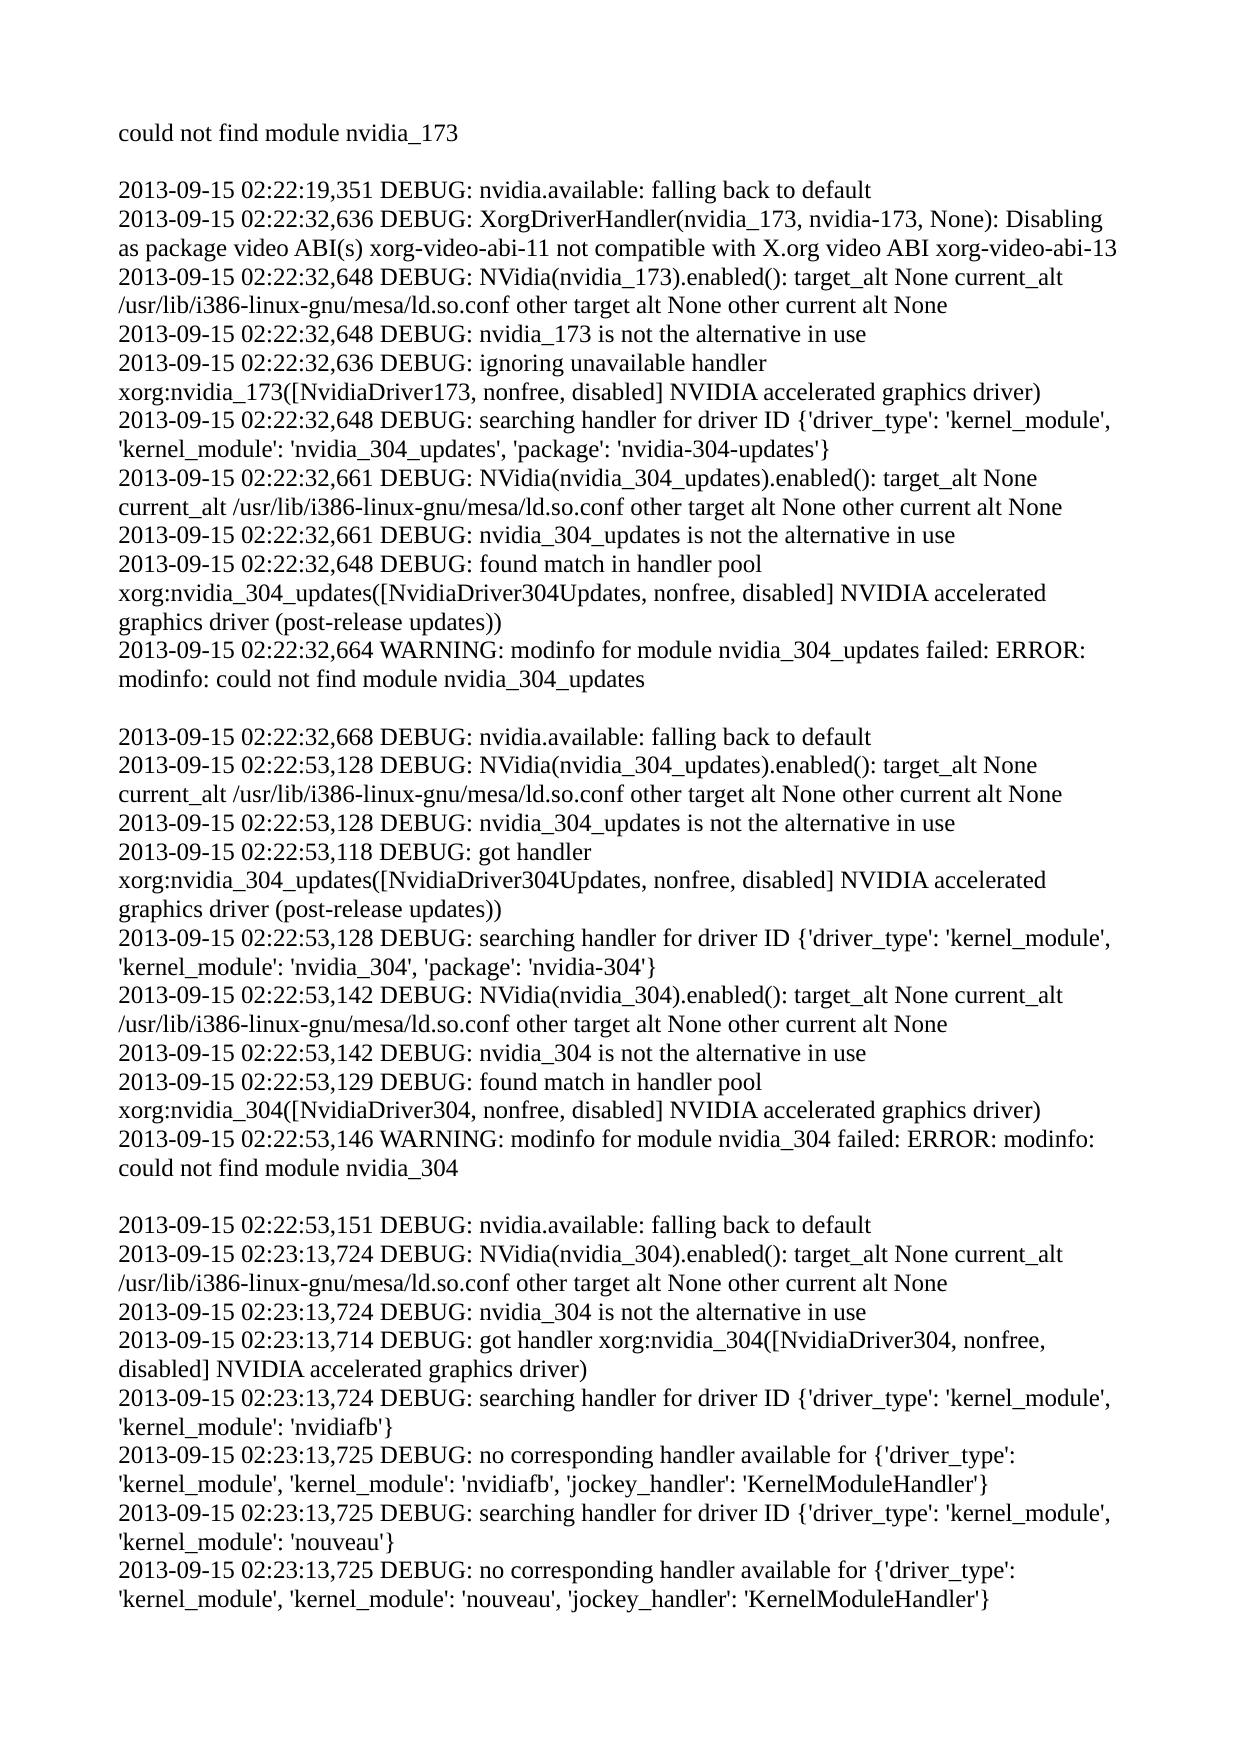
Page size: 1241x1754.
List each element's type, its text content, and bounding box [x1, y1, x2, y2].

text 2013-09-15 02:22:53,151 DEBUG: nvidia.available: falling back to default [118, 1211, 1122, 1239]
text 2013-09-15 02:22:32,661 DEBUG: nvidia_304_updates is not the alternative in use [118, 521, 1122, 549]
text 2013-09-15 02:23:13,724 DEBUG: searching handler for driver ID {'driver_type': 'kernel_module', 'kernel_module': 'nvidiafb'} [118, 1383, 1122, 1441]
text 2013-09-15 02:22:53,128 DEBUG: NVidia(nvidia_304_updates).enabled(): target_alt None current_alt /usr/lib/i386-linux-gnu/mesa/ld.so.conf other target alt None other current alt None [118, 751, 1122, 808]
text 2013-09-15 02:22:53,128 DEBUG: searching handler for driver ID {'driver_type': 'kernel_module', 'kernel_module': 'nvidia_304', 'package': 'nvidia-304'} [118, 923, 1122, 981]
text 2013-09-15 02:22:53,118 DEBUG: got handler xorg:nvidia_304_updates([NvidiaDriver304Updates, nonfree, disabled] NVIDIA accelerated graphics driver (post-release updates)) [118, 837, 1122, 923]
text 2013-09-15 02:22:53,142 DEBUG: nvidia_304 is not the alternative in use [118, 1038, 1122, 1067]
text 2013-09-15 02:23:13,724 DEBUG: NVidia(nvidia_304).enabled(): target_alt None current_alt /usr/lib/i386-linux-gnu/mesa/ld.so.conf other target alt None other current alt None [118, 1239, 1122, 1297]
text 2013-09-15 02:23:13,714 DEBUG: got handler xorg:nvidia_304([NvidiaDriver304, nonfree, disabled] NVIDIA accelerated graphics driver) [118, 1326, 1122, 1383]
text 2013-09-15 02:22:53,129 DEBUG: found match in handler pool xorg:nvidia_304([NvidiaDriver304, nonfree, disabled] NVIDIA accelerated graphics driver) [118, 1067, 1122, 1124]
text could not find module nvidia_173 [118, 118, 1122, 147]
text 2013-09-15 02:22:53,128 DEBUG: nvidia_304_updates is not the alternative in use [118, 808, 1122, 837]
text 2013-09-15 02:22:53,146 WARNING: modinfo for module nvidia_304 failed: ERROR: modinfo: could not find module nvidia_304 [118, 1124, 1122, 1182]
text 2013-09-15 02:22:32,664 WARNING: modinfo for module nvidia_304_updates failed: ERROR: modinfo: could not find module nvidia_304_updates [118, 636, 1122, 693]
text 2013-09-15 02:22:32,648 DEBUG: searching handler for driver ID {'driver_type': 'kernel_module', 'kernel_module': 'nvidia_304_updates', 'package': 'nvidia-304-updates'} [118, 406, 1122, 463]
text 2013-09-15 02:23:13,725 DEBUG: no corresponding handler available for {'driver_type': 'kernel_module', 'kernel_module': 'nvidiafb', 'jockey_handler': 'KernelModuleHandler'} [118, 1441, 1122, 1498]
text 2013-09-15 02:23:13,725 DEBUG: no corresponding handler available for {'driver_type': 'kernel_module', 'kernel_module': 'nouveau', 'jockey_handler': 'KernelModuleHandler'} [118, 1556, 1122, 1613]
text 2013-09-15 02:22:32,668 DEBUG: nvidia.available: falling back to default [118, 722, 1122, 751]
text 2013-09-15 02:22:32,636 DEBUG: XorgDriverHandler(nvidia_173, nvidia-173, None): Disabling as package video ABI(s) xorg-video-abi-11 not compatible with X.org video ABI xorg-video-abi-13 [118, 204, 1122, 262]
text 2013-09-15 02:23:13,724 DEBUG: nvidia_304 is not the alternative in use [118, 1297, 1122, 1326]
text 2013-09-15 02:22:53,142 DEBUG: NVidia(nvidia_304).enabled(): target_alt None current_alt /usr/lib/i386-linux-gnu/mesa/ld.so.conf other target alt None other current alt None [118, 981, 1122, 1038]
text 2013-09-15 02:22:32,636 DEBUG: ignoring unavailable handler xorg:nvidia_173([NvidiaDriver173, nonfree, disabled] NVIDIA accelerated graphics driver) [118, 348, 1122, 406]
text 2013-09-15 02:22:32,648 DEBUG: found match in handler pool xorg:nvidia_304_updates([NvidiaDriver304Updates, nonfree, disabled] NVIDIA accelerated graphics driver (post-release updates)) [118, 549, 1122, 636]
text 2013-09-15 02:22:32,648 DEBUG: nvidia_173 is not the alternative in use [118, 319, 1122, 348]
text 2013-09-15 02:22:32,661 DEBUG: NVidia(nvidia_304_updates).enabled(): target_alt None current_alt /usr/lib/i386-linux-gnu/mesa/ld.so.conf other target alt None other current alt None [118, 463, 1122, 521]
text 2013-09-15 02:22:19,351 DEBUG: nvidia.available: falling back to default [118, 176, 1122, 204]
text 2013-09-15 02:22:32,648 DEBUG: NVidia(nvidia_173).enabled(): target_alt None current_alt /usr/lib/i386-linux-gnu/mesa/ld.so.conf other target alt None other current alt None [118, 262, 1122, 319]
text 2013-09-15 02:23:13,725 DEBUG: searching handler for driver ID {'driver_type': 'kernel_module', 'kernel_module': 'nouveau'} [118, 1498, 1122, 1556]
